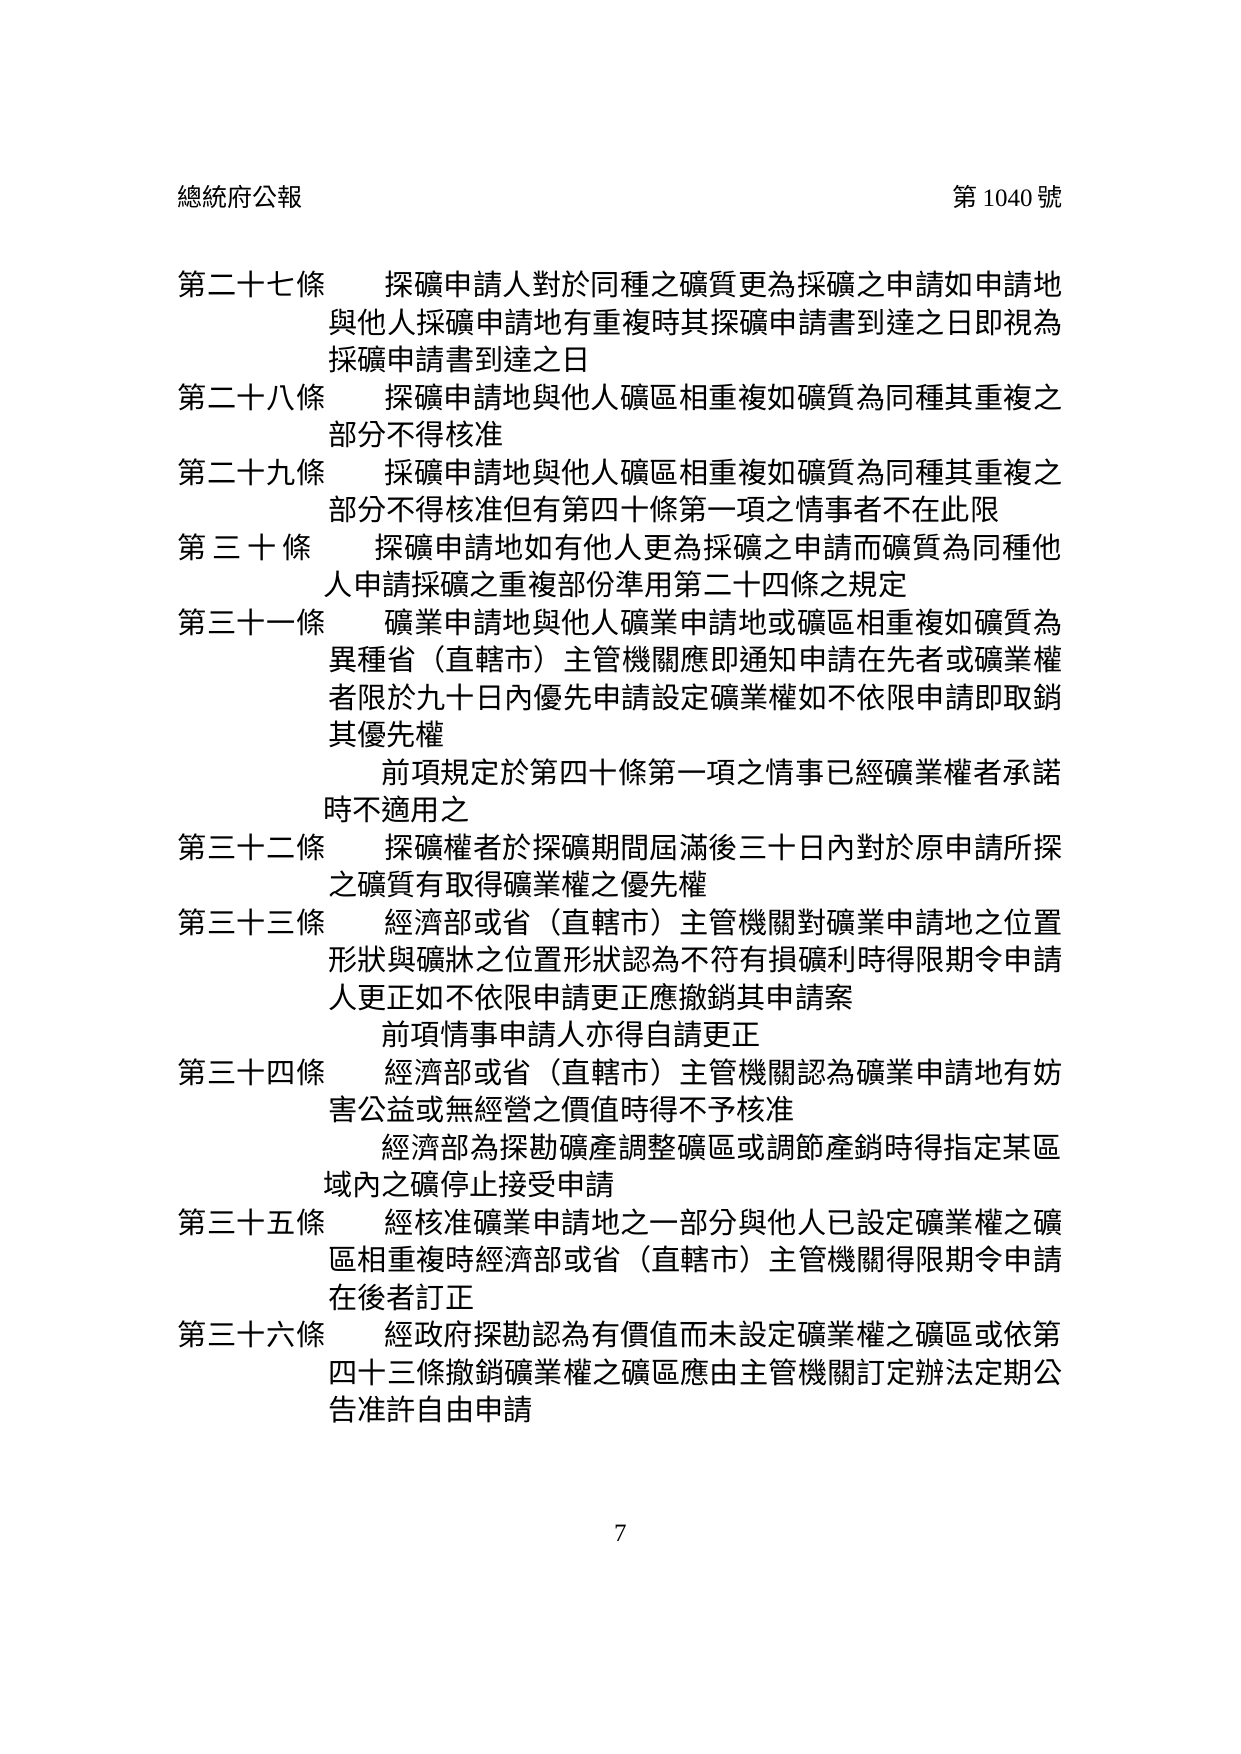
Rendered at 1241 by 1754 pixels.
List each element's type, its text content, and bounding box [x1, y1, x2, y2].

text 第二十八條 探礦申請地與他人礦區相重複如礦質為同種其重複之部分不得核准 [177, 378, 1063, 453]
text 第三十六條 經政府探勘認為有價值而未設定礦業權之礦區或依第四十三條撤銷礦業權之礦區應由主管機關訂定辦法定期公告准許自由申請 [177, 1316, 1063, 1428]
text 第三十三條 經濟部或省（直轄市）主管機關對礦業申請地之位置形狀與礦牀之位置形狀認為不符有損礦利時得限期令申請人更正如不依限申請更正應撤銷其申請案 [177, 903, 1063, 1016]
text 第三十四條 經濟部或省（直轄市）主管機關認為礦業申請地有妨害公益或無經營之價值時得不予核准 [177, 1053, 1063, 1128]
text 第二十九條 採礦申請地與他人礦區相重複如礦質為同種其重複之部分不得核准但有第四十條第一項之情事者不在此限 [177, 453, 1063, 528]
text 前項情事申請人亦得自請更正 [323, 1016, 1063, 1053]
text 經濟部為探勘礦產調整礦區或調節產銷時得指定某區域內之礦停止接受申請 [323, 1128, 1063, 1203]
text 第三十二條 探礦權者於探礦期間屆滿後三十日內對於原申請所探之礦質有取得礦業權之優先權 [177, 828, 1063, 903]
text 第三十五條 經核准礦業申請地之一部分與他人已設定礦業權之礦區相重複時經濟部或省（直轄市）主管機關得限期令申請在後者訂正 [177, 1203, 1063, 1316]
text 第三十條 探礦申請地如有他人更為採礦之申請而礦質為同種他人申請採礦之重複部份準用第二十四條之規定 [177, 528, 1063, 603]
text 第二十七條 探礦申請人對於同種之礦質更為採礦之申請如申請地與他人採礦申請地有重複時其探礦申請書到達之日即視為採礦申請書到達之日 [177, 266, 1063, 378]
text 前項規定於第四十條第一項之情事已經礦業權者承諾時不適用之 [323, 753, 1063, 828]
text 第三十一條 礦業申請地與他人礦業申請地或礦區相重複如礦質為異種省（直轄市）主管機關應即通知申請在先者或礦業權者限於九十日內優先申請設定礦業權如不依限申請即取銷其優先權 [177, 603, 1063, 753]
